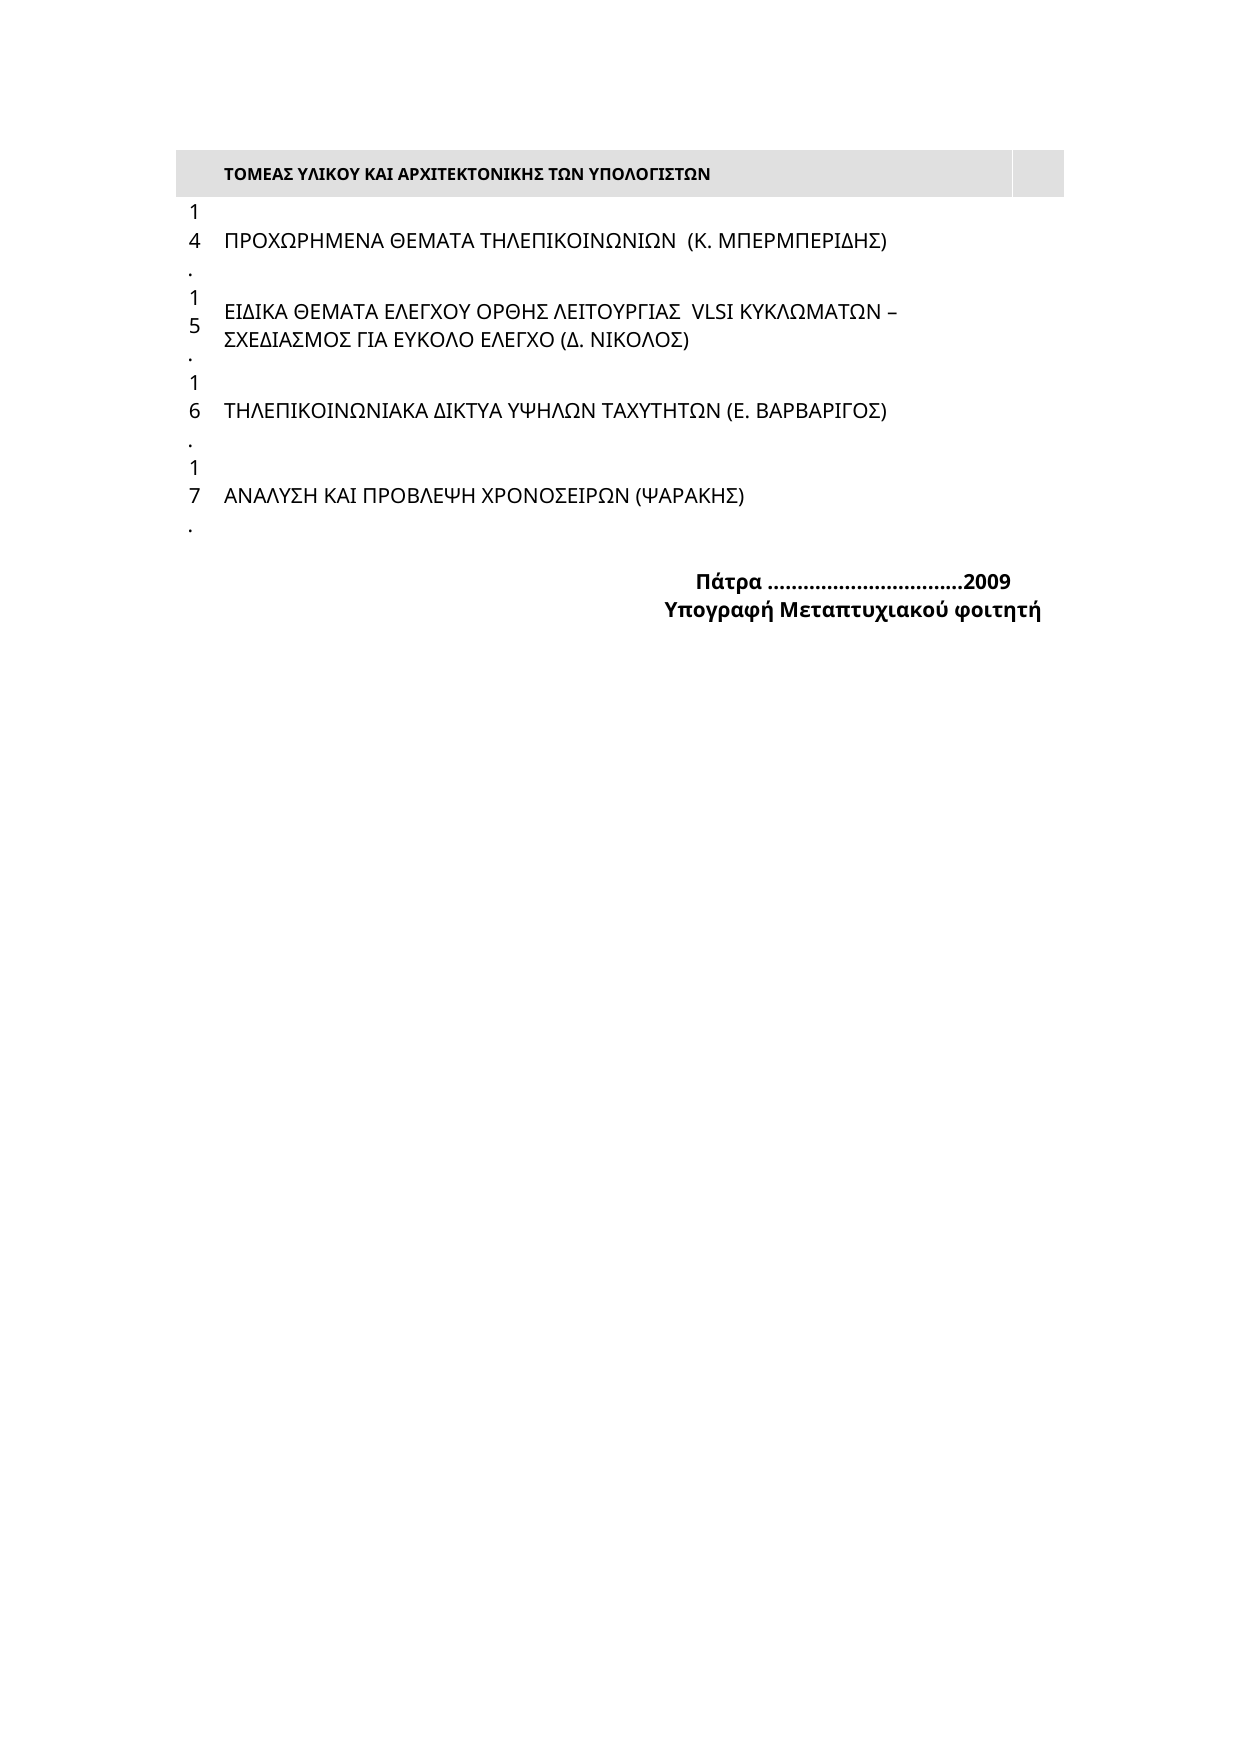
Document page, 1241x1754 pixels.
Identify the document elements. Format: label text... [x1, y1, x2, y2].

table_cell [176, 283, 213, 368]
table_cell [1013, 283, 1064, 368]
table_cell ΕΙΔΙΚΑ ΘΕΜΑΤΑ ΕΛΕΓΧΟΥ ΟΡΘΗΣ ΛΕΙΤΟΥΡΓΙΑΣ VLSI ΚΥΚΛΩΜΑΤΩΝ – ΣΧΕΔΙΑΣΜΟΣ ΓΙΑ ΕΥΚΟΛΟ ΕΛΕΓΧΟ (Δ. ΝΙΚΟΛΟΣ) [213, 283, 1012, 368]
text Υπογραφή Μεταπτυχιακού φοιτητή [562, 595, 1144, 624]
table_cell ΠΡΟΧΩΡΗΜΕΝΑ ΘΕΜΑΤΑ ΤΗΛΕΠΙΚΟΙΝΩΝΙΩΝ (Κ. ΜΠΕΡΜΠΕΡΙΔΗΣ) [213, 197, 1012, 283]
table_cell [176, 150, 213, 197]
table_cell [176, 368, 213, 453]
table_cell ΤΗΛΕΠΙΚΟΙΝΩΝΙΑΚΑ ΔΙΚΤΥΑ ΥΨΗΛΩΝ ΤΑΧΥΤΗΤΩΝ (Ε. ΒΑΡΒΑΡΙΓΟΣ) [213, 368, 1012, 453]
table_cell [176, 453, 213, 538]
table_cell [176, 197, 213, 283]
table_cell ΤΟΜΕΑΣ ΥΛΙΚΟΥ ΚΑΙ ΑΡΧΙΤΕΚΤΟΝΙΚΗΣ ΤΩΝ ΥΠΟΛΟΓΙΣΤΩΝ [213, 150, 1012, 197]
table_cell [1013, 150, 1064, 197]
text Πάτρα ……………………………2009 [562, 567, 1144, 595]
table_cell [1013, 197, 1064, 283]
table_cell [1013, 453, 1064, 538]
table_cell ΑΝΑΛΥΣΗ ΚΑΙ ΠΡΟΒΛΕΨΗ ΧΡΟΝΟΣΕΙΡΩΝ (ΨΑΡΑΚΗΣ) [213, 453, 1012, 538]
table_cell [1013, 368, 1064, 453]
